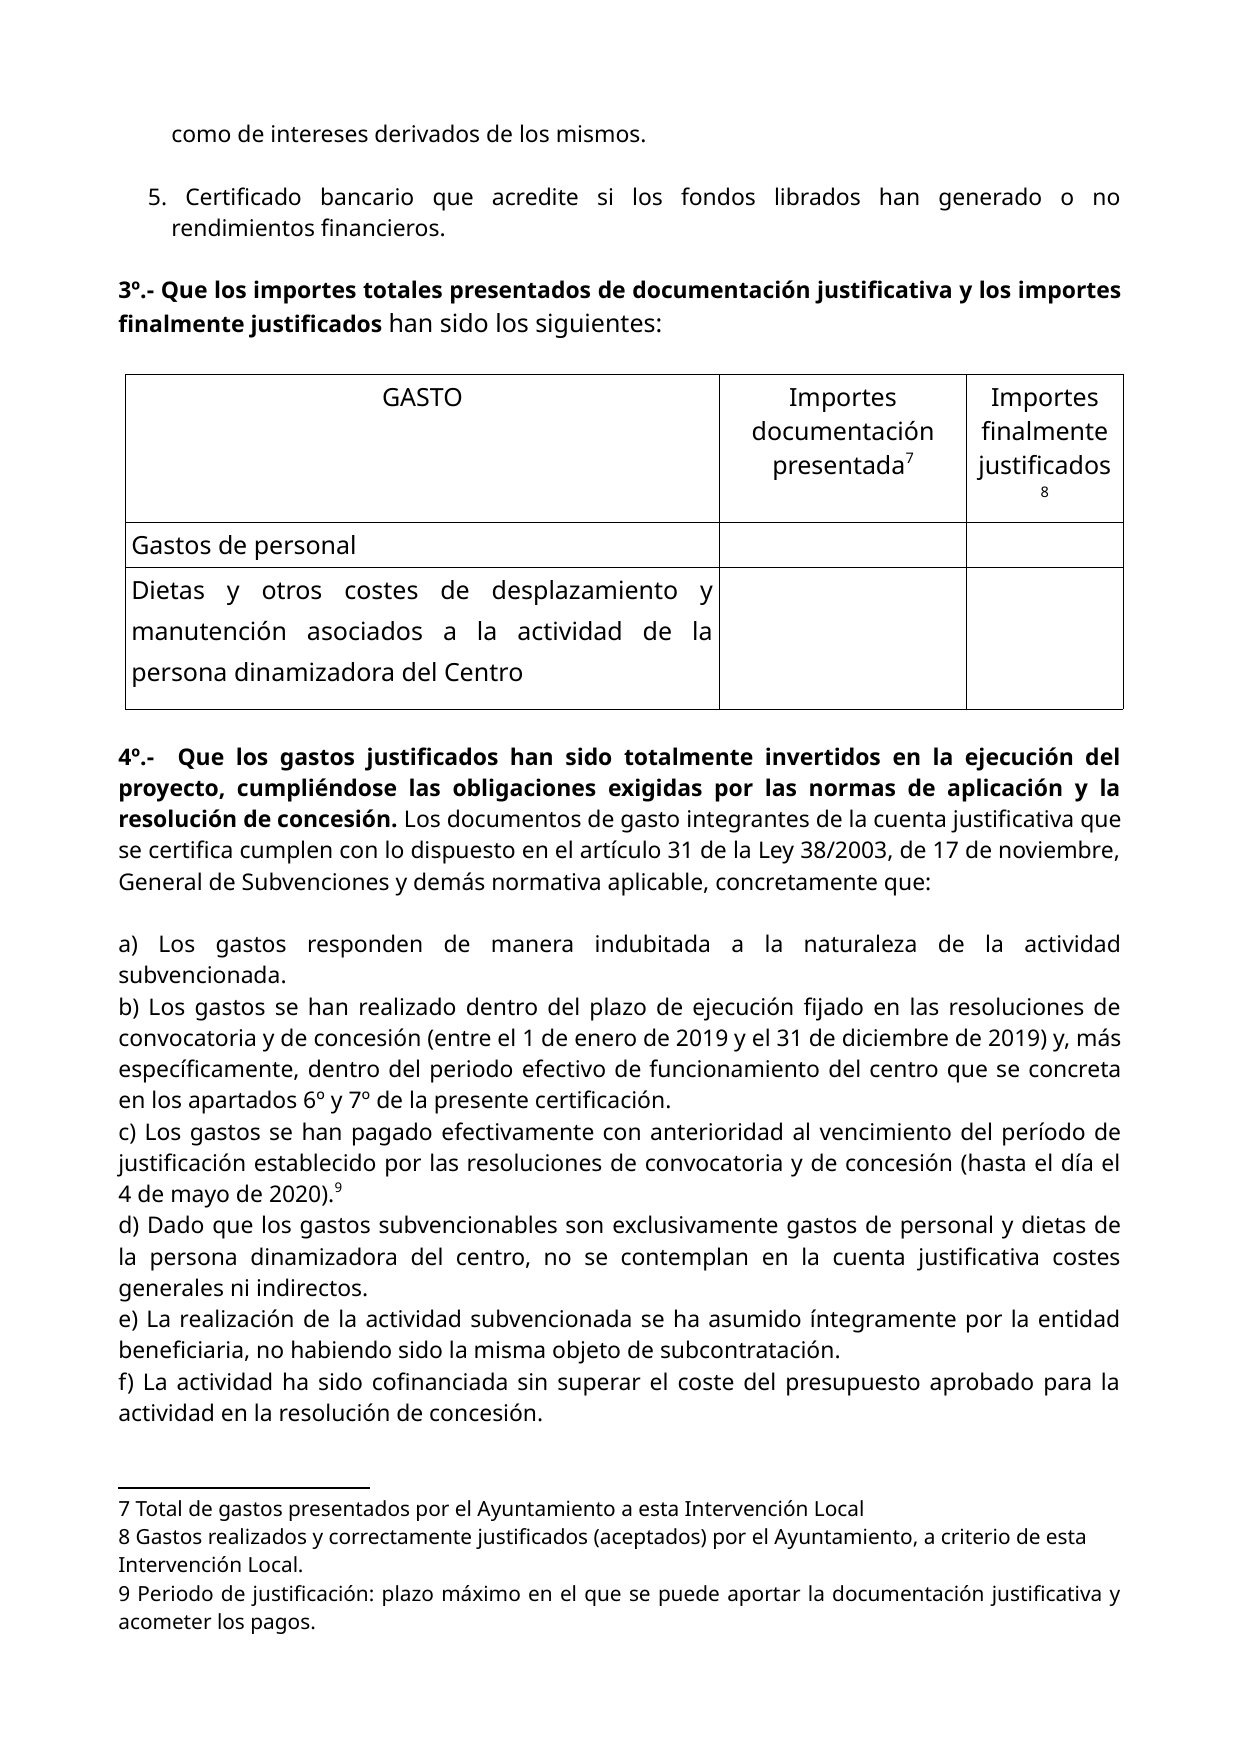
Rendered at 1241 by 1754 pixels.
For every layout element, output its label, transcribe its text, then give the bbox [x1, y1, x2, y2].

text e) La realización de la actividad subvencionada se ha asumido íntegramente por la entidad beneficiaria, no habiendo sido la misma objeto de subcontratación. [118, 1303, 1122, 1365]
text Periodo de justificación: plazo máximo en el que se puede aportar la documentación justificativa y acometer los pagos. [118, 1579, 1122, 1636]
table_cell [720, 523, 966, 567]
table_cell [967, 568, 1123, 709]
text como de intereses derivados de los mismos. [148, 118, 1122, 149]
text d) Dado que los gastos subvencionables son exclusivamente gastos de personal y dietas de la persona dinamizadora del centro, no se contemplan en la cuenta justificativa costes generales ni indirectos. [118, 1209, 1122, 1303]
table_cell [720, 568, 966, 709]
text f) La actividad ha sido cofinanciada sin superar el coste del presupuesto aprobado para la actividad en la resolución de concesión. [118, 1365, 1122, 1428]
text a) Los gastos responden de manera indubitada a la naturaleza de la actividad subvencionada. [118, 928, 1122, 990]
table_cell Gastos de personal [126, 523, 719, 567]
text b) Los gastos se han realizado dentro del plazo de ejecución fijado en las resoluciones de convocatoria y de concesión (entre el 1 de enero de 2019 y el 31 de diciembre de 2019) y, más específicamente, dentro del periodo efectivo de funcionamiento del centro que se concreta en los apartados 6º y 7º de la presente certificación. [118, 990, 1122, 1115]
table_cell Dietas y otros costes de desplazamiento y manutención asociados a la actividad de la persona dinamizadora del Centro [126, 568, 719, 709]
text 3º.- Que los importes totales presentados de documentación justificativa y los importes finalmente justificados han sido los siguientes: [118, 274, 1122, 340]
table_header Importes documentación presentada [720, 375, 966, 522]
text c) Los gastos se han pagado efectivamente con anterioridad al vencimiento del período de justificación establecido por las resoluciones de convocatoria y de concesión (hasta el día el 4 de mayo de 2020). [118, 1115, 1122, 1209]
table_header Importes finalmente justificados [967, 375, 1123, 522]
text 5. Certificado bancario que acredite si los fondos librados han generado o no rendimientos financieros. [148, 181, 1122, 243]
text 4º.- Que los gastos justificados han sido totalmente invertidos en la ejecución del proyecto, cumpliéndose las obligaciones exigidas por las normas de aplicación y la resolución de concesión. Los documentos de gasto integrantes de la cuenta justificativa que se certifica cumplen con lo dispuesto en el artículo 31 de la Ley 38/2003, de 17 de noviembre, General de Subvenciones y demás normativa aplicable, concretamente que: [118, 740, 1122, 897]
table_cell [967, 523, 1123, 567]
table_header GASTO [126, 375, 719, 522]
